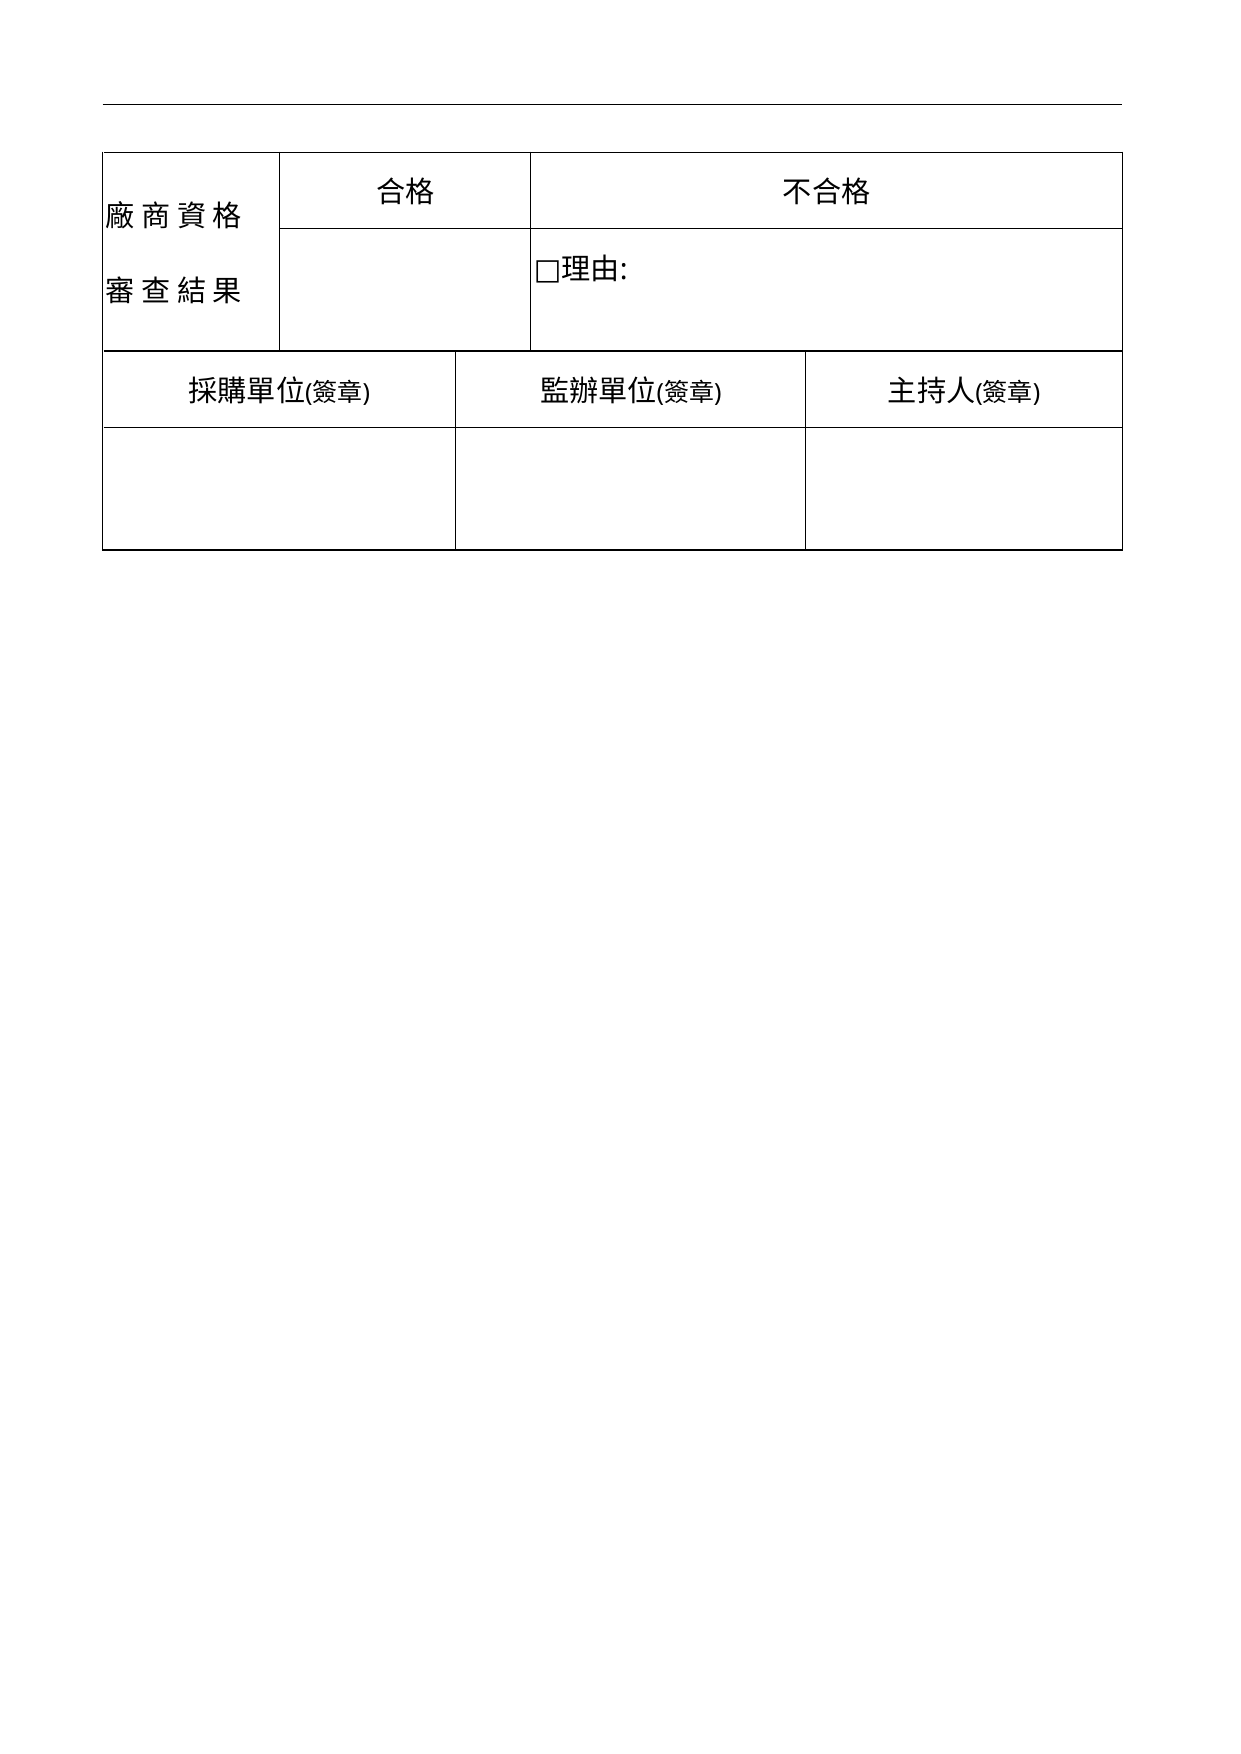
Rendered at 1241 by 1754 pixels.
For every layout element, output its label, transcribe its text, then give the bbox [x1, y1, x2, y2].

table_cell 不合格 [531, 153, 1122, 228]
table_cell 廠 商 資 格 審 查 結 果 [103, 153, 279, 350]
table_cell [806, 428, 1122, 549]
table_cell [103, 105, 1122, 152]
table_cell [103, 428, 455, 549]
table_cell [456, 428, 805, 549]
table_cell 合格 [280, 153, 530, 228]
table_cell 監辦單位(簽章) [456, 352, 805, 427]
table_cell □理由: [531, 229, 1122, 350]
table_cell [280, 229, 530, 350]
table_cell 主持人(簽章) [806, 352, 1122, 427]
table_cell 採購單位(簽章) [103, 351, 455, 427]
